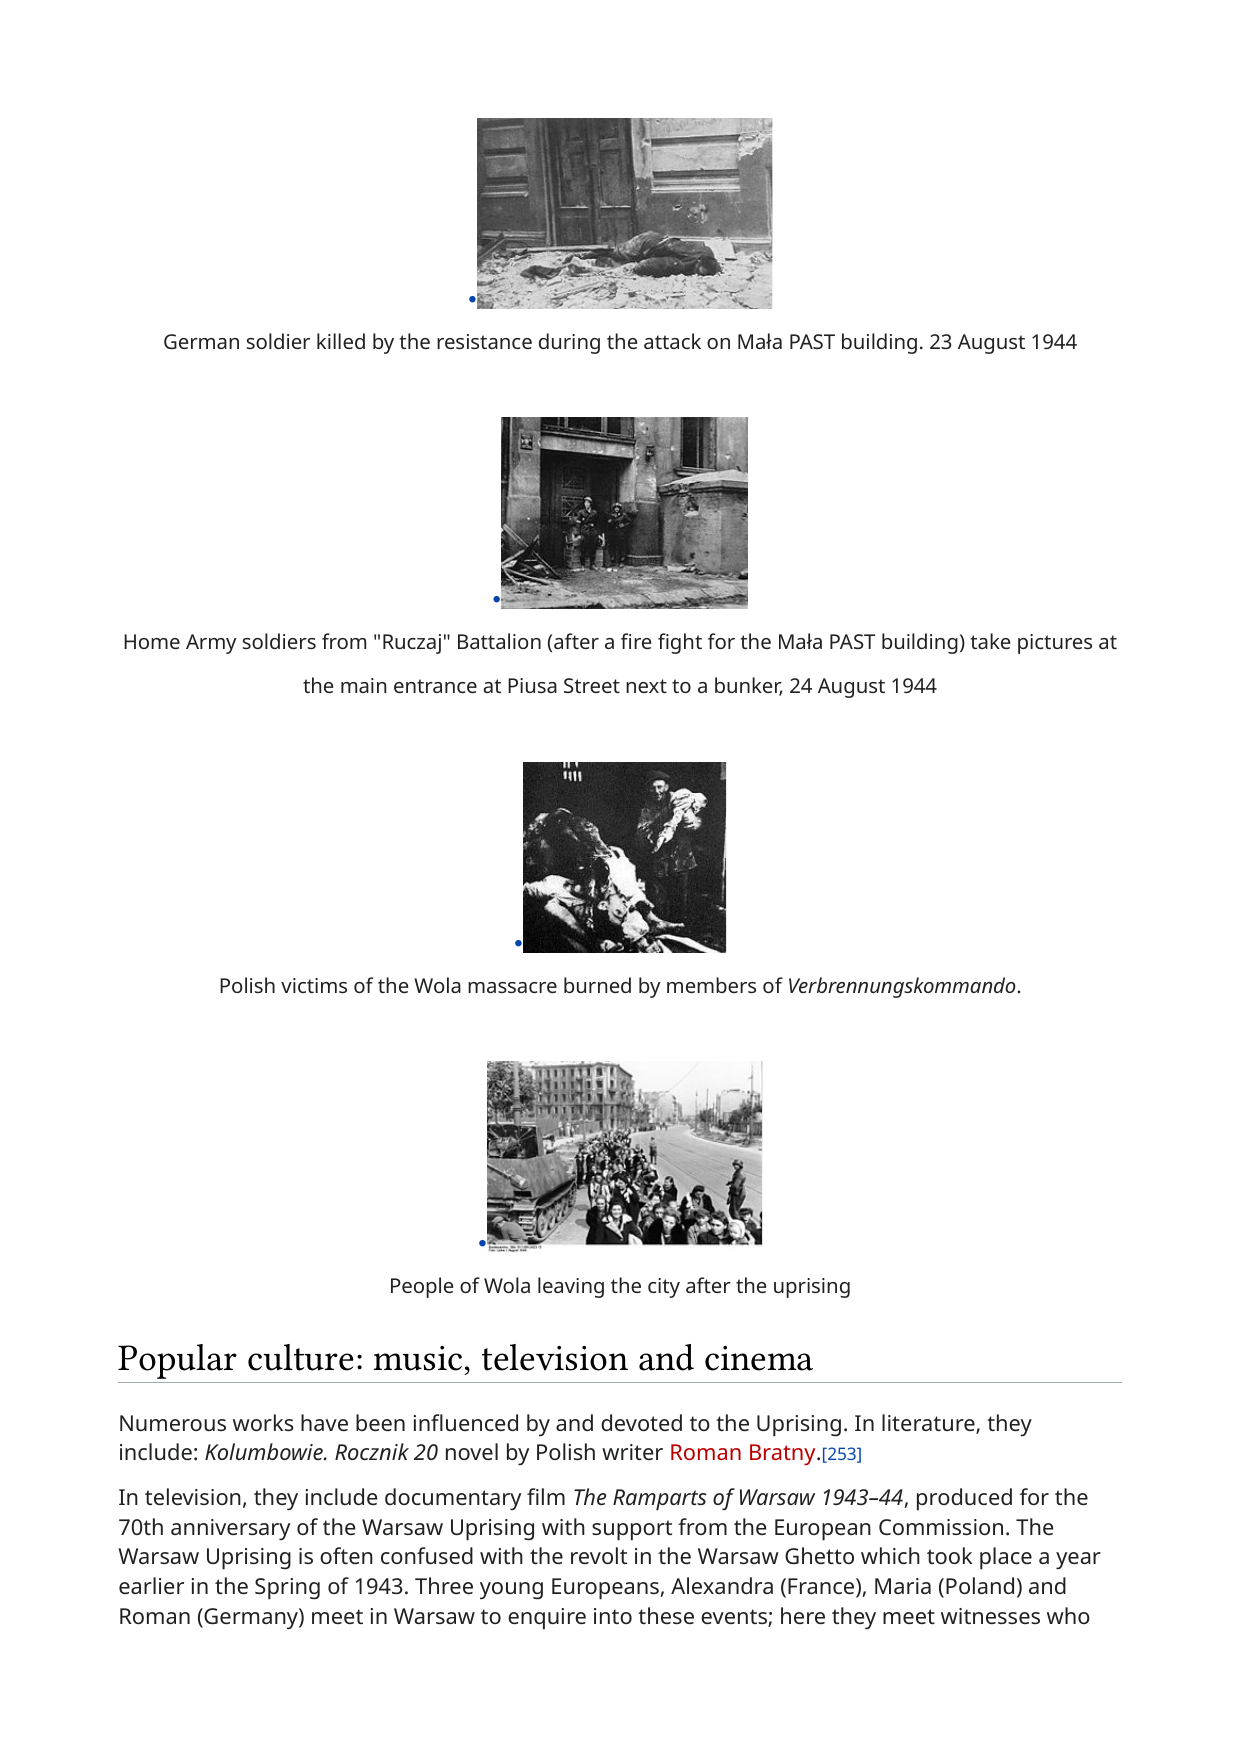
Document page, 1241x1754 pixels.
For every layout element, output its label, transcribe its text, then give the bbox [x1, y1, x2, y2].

subtitle Popular culture: music, television and cinema [118, 1336, 1122, 1382]
list People of Wola leaving the city after the uprising [118, 1271, 1122, 1299]
picture [523, 762, 727, 953]
text In television, they include documentary film The Ramparts of Warsaw 1943–44, produced for the 70th anniversary of the Warsaw Uprising with support from the European Commission. The Warsaw Uprising is often confused with the revolt in the Warsaw Ghetto which took place a year earlier in the Spring of 1943. Three young Europeans, Alexandra (France), Maria (Poland) and Roman (Germany) meet in Warsaw to enquire into these events; here they meet witnesses who [118, 1482, 1122, 1631]
picture [487, 1061, 763, 1253]
list Polish victims of the Wola massacre burned by members of Verbrennungskommando. [118, 972, 1122, 999]
list German soldier killed by the resistance during the attack on Mała PAST building. 23 August 1944 [118, 328, 1122, 355]
picture [501, 417, 748, 609]
text Numerous works have been influenced by and devoted to the Uprising. In literature, they include: Kolumbowie. Rocznik 20 novel by Polish writer Roman Bratny.[253] [118, 1407, 1122, 1467]
list Home Army soldiers from "Ruczaj" Battalion (after a fire fight for the Mała PAST building) take pictures at the main entrance at Piusa Street next to a bunker, 24 August 1944 [118, 627, 1122, 699]
picture [477, 118, 773, 309]
